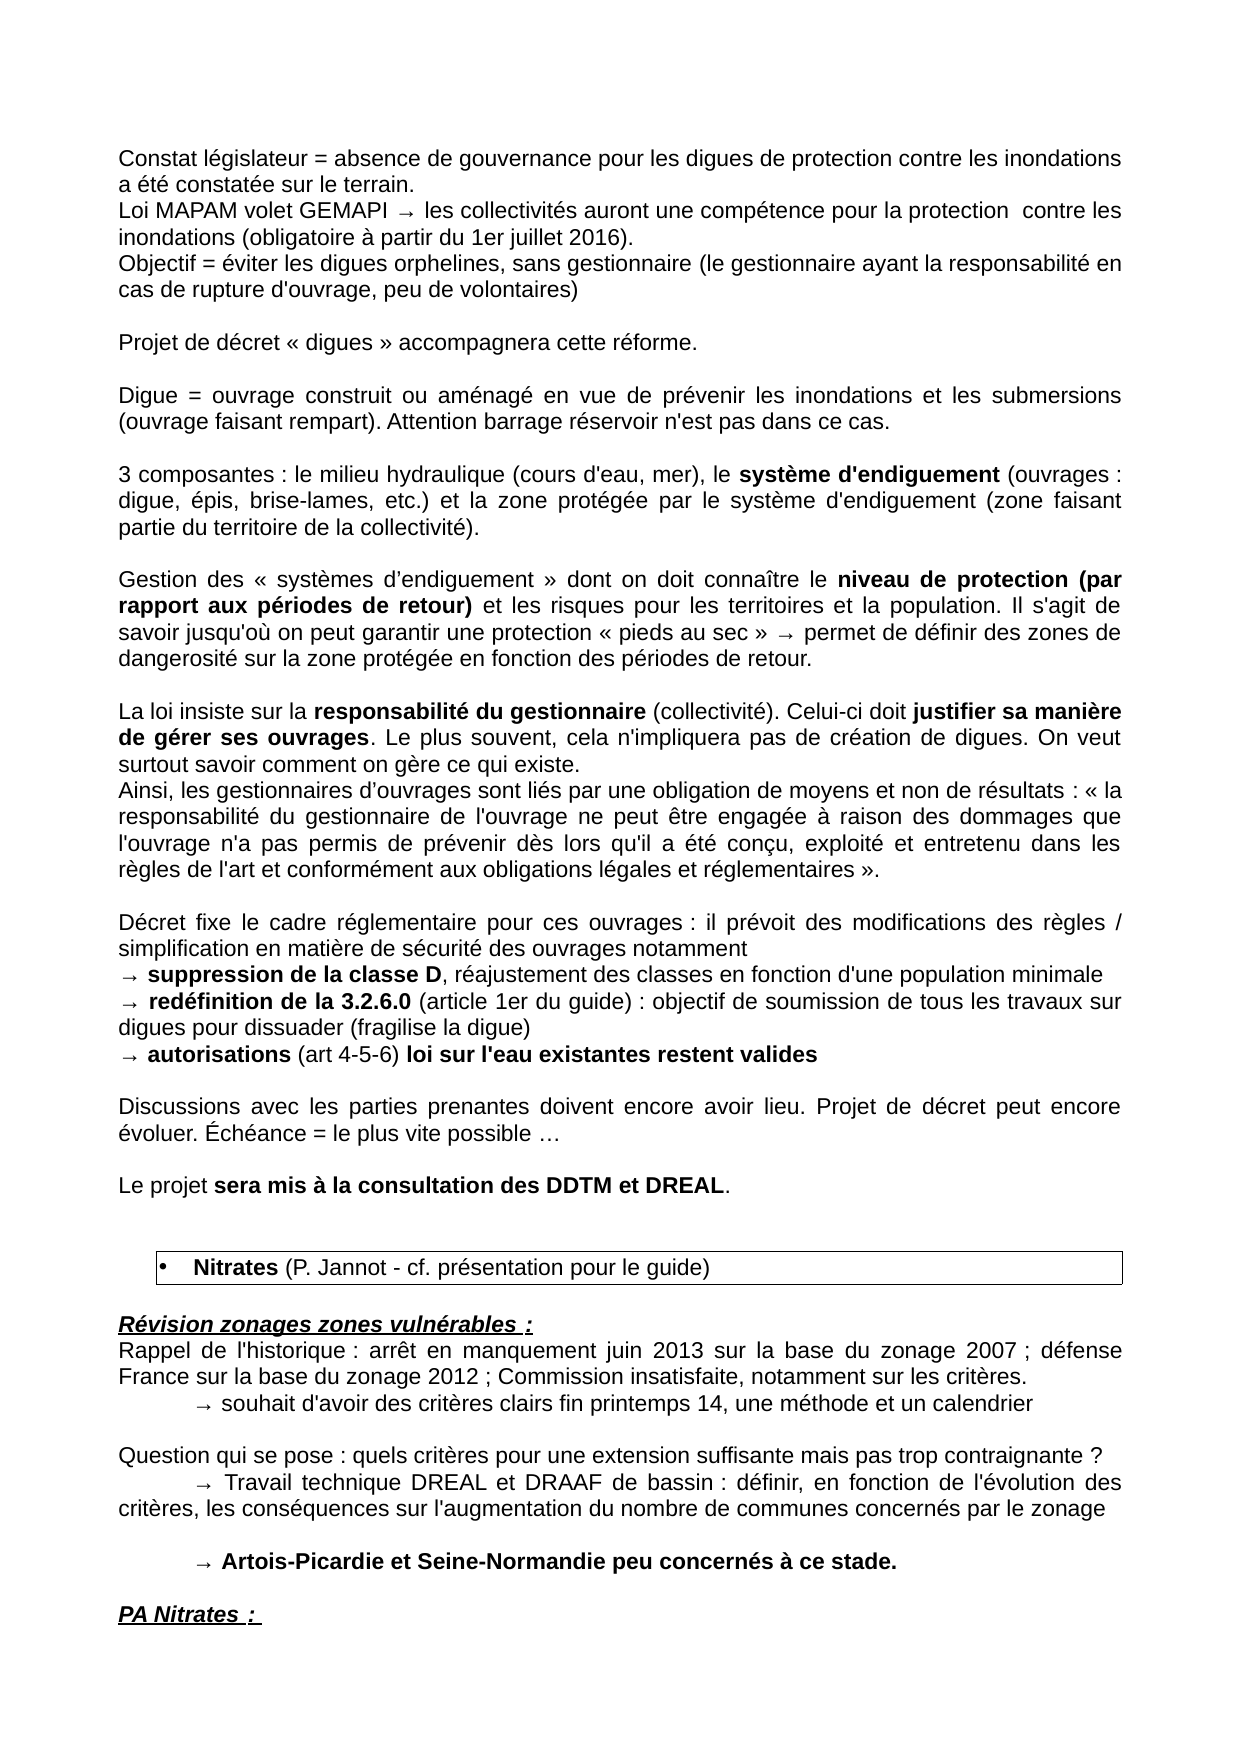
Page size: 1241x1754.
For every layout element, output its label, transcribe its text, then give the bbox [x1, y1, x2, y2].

text La loi insiste sur la responsabilité du gestionnaire (collectivité). Celui-ci doit justifier sa manière de gérer ses ouvrages. Le plus souvent, cela n'impliquera pas de création de digues. On veut surtout savoir comment on gère ce qui existe. [118, 698, 1122, 777]
text Ainsi, les gestionnaires d’ouvrages sont liés par une obligation de moyens et non de résultats : « la responsabilité du gestionnaire de l'ouvrage ne peut être engagée à raison des dommages que l'ouvrage n'a pas permis de prévenir dès lors qu'il a été conçu, exploité et entretenu dans les règles de l'art et conformément aux obligations légales et réglementaires ». [118, 777, 1122, 882]
text Objectif = éviter les digues orphelines, sans gestionnaire (le gestionnaire ayant la responsabilité en cas de rupture d'ouvrage, peu de volontaires) [118, 250, 1122, 303]
text Le projet sera mis à la consultation des DDTM et DREAL. [118, 1172, 1122, 1199]
text Décret fixe le cadre réglementaire pour ces ouvrages : il prévoit des modifications des règles / simplification en matière de sécurité des ouvrages notamment [118, 909, 1122, 961]
text Discussions avec les parties prenantes doivent encore avoir lieu. Projet de décret peut encore évoluer. Échéance = le plus vite possible … [118, 1093, 1122, 1146]
text → redéfinition de la 3.2.6.0 (article 1er du guide) : objectif de soumission de tous les travaux sur digues pour dissuader (fragilise la digue) [118, 988, 1122, 1041]
text Révision zonages zones vulnérables : [118, 1311, 1122, 1337]
text → Artois-Picardie et Seine-Normandie peu concernés à ce stade. [118, 1548, 1122, 1574]
text 3 composantes : le milieu hydraulique (cours d'eau, mer), le système d'endiguement (ouvrages : digue, épis, brise-lames, etc.) et la zone protégée par le système d'endiguement (zone faisant partie du territoire de la collectivité). [118, 461, 1122, 540]
text → autorisations (art 4-5-6) loi sur l'eau existantes restent valides [118, 1041, 1122, 1067]
text Rappel de l'historique : arrêt en manquement juin 2013 sur la base du zonage 2007 ; défense France sur la base du zonage 2012 ; Commission insatisfaite, notamment sur les critères. [118, 1337, 1122, 1390]
text Constat législateur = absence de gouvernance pour les digues de protection contre les inondations a été constatée sur le terrain. [118, 144, 1122, 197]
text → suppression de la classe D, réajustement des classes en fonction d'une population minimale [118, 961, 1122, 988]
text Projet de décret « digues » accompagnera cette réforme. [118, 329, 1122, 355]
list Nitrates (P. Jannot - cf. présentation pour le guide) [157, 1252, 1122, 1284]
text Gestion des « systèmes d’endiguement » dont on doit connaître le niveau de protection (par rapport aux périodes de retour) et les risques pour les territoires et la population. Il s'agit de savoir jusqu'où on peut garantir une protection « pieds au sec » → permet de définir des zones de dangerosité sur la zone protégée en fonction des périodes de retour. [118, 566, 1122, 672]
text → Travail technique DREAL et DRAAF de bassin : définir, en fonction de l'évolution des critères, les conséquences sur l'augmentation du nombre de communes concernés par le zonage [118, 1469, 1122, 1521]
text → souhait d'avoir des critères clairs fin printemps 14, une méthode et un calendrier [118, 1390, 1122, 1416]
text PA Nitrates : [118, 1601, 1122, 1627]
text Question qui se pose : quels critères pour une extension suffisante mais pas trop contraignante ? [118, 1442, 1122, 1469]
text Loi MAPAM volet GEMAPI → les collectivités auront une compétence pour la protection contre les inondations (obligatoire à partir du 1er juillet 2016). [118, 197, 1122, 250]
text Digue = ouvrage construit ou aménagé en vue de prévenir les inondations et les submersions (ouvrage faisant rempart). Attention barrage réservoir n'est pas dans ce cas. [118, 382, 1122, 434]
